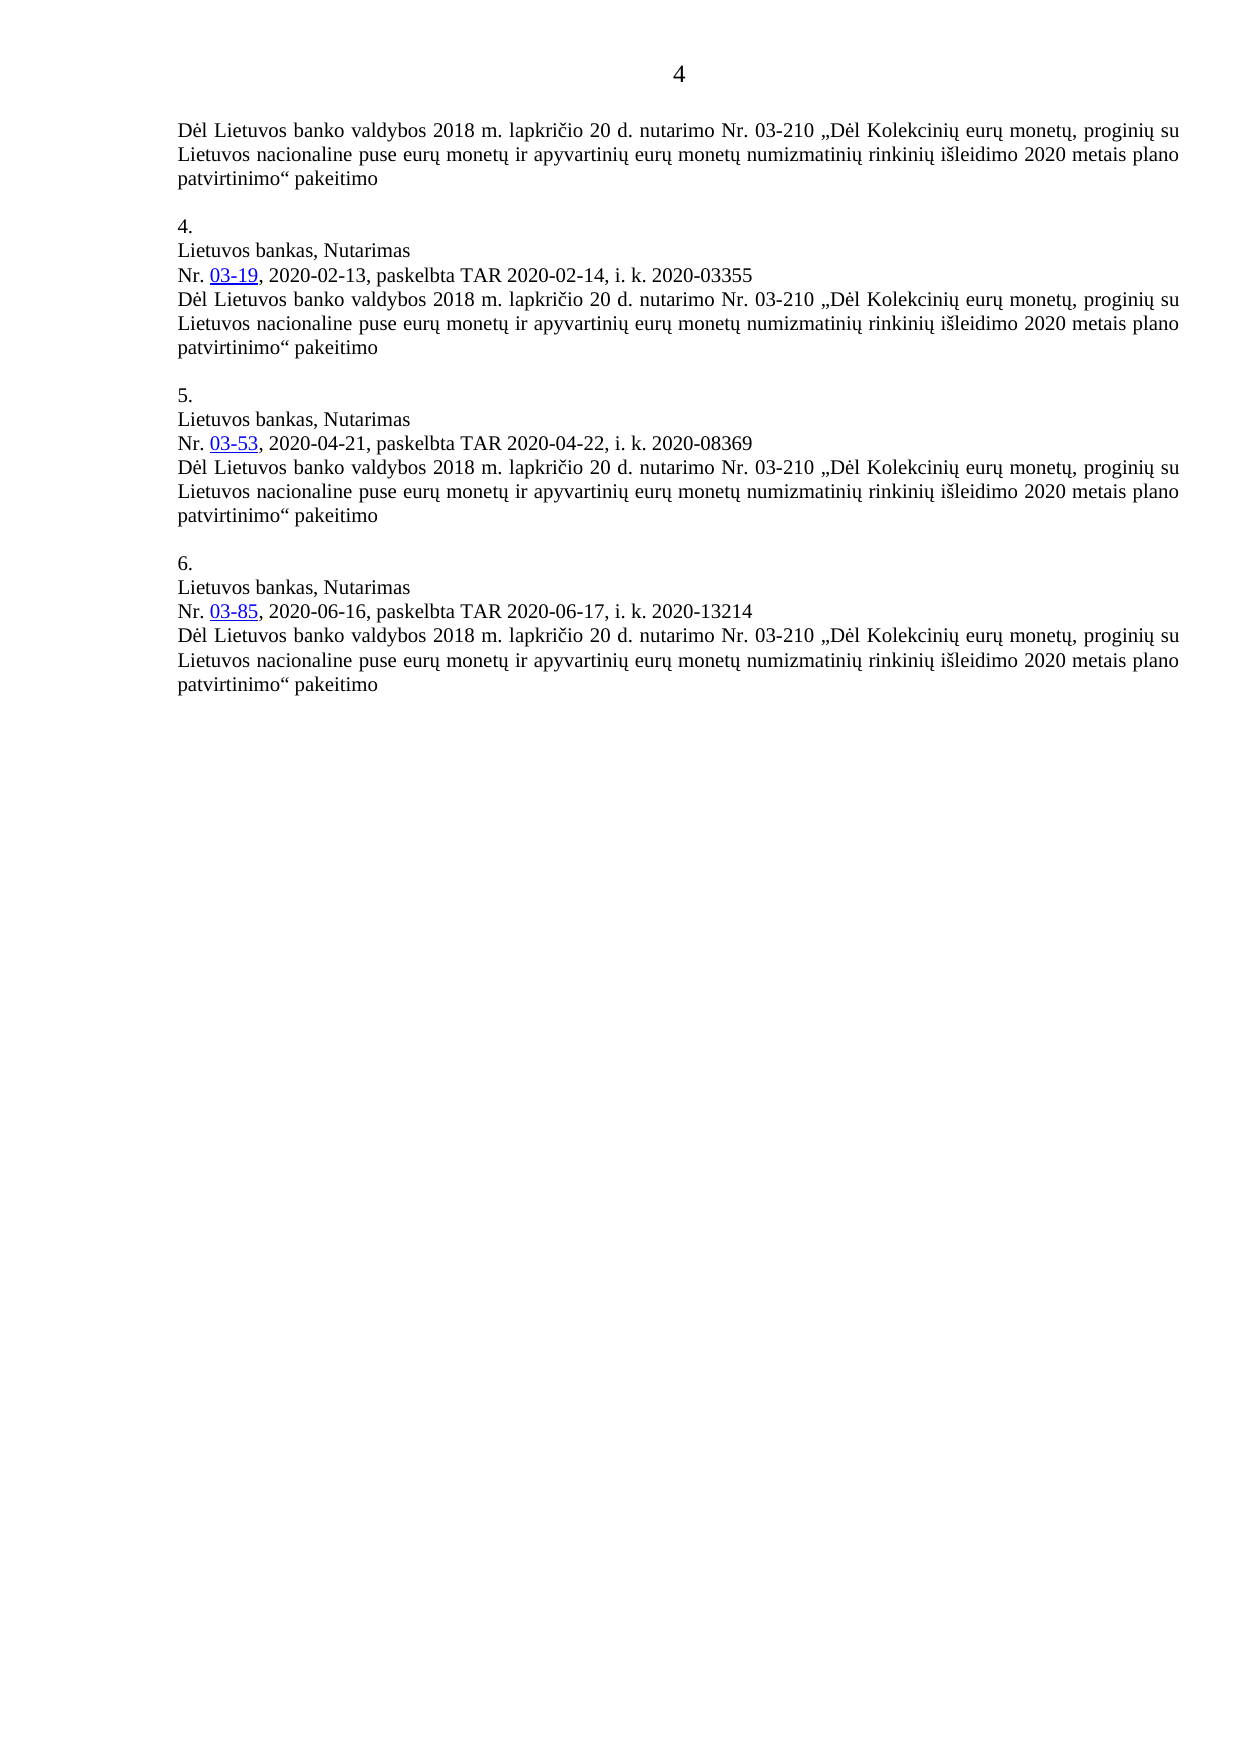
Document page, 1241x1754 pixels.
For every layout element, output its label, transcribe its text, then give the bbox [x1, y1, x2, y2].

text 5. [177, 383, 1181, 407]
text Lietuvos bankas, Nutarimas [177, 238, 1181, 262]
text Dėl Lietuvos banko valdybos 2018 m. lapkričio 20 d. nutarimo Nr. 03-210 „Dėl Kolekcinių eurų monetų, proginių su Lietuvos nacionaline puse eurų monetų ir apyvartinių eurų monetų numizmatinių rinkinių išleidimo 2020 metais plano patvirtinimo“ pakeitimo [177, 118, 1181, 190]
text Nr. 03-53, 2020-04-21, paskelbta TAR 2020-04-22, i. k. 2020-08369 [177, 431, 1181, 455]
text Dėl Lietuvos banko valdybos 2018 m. lapkričio 20 d. nutarimo Nr. 03-210 „Dėl Kolekcinių eurų monetų, proginių su Lietuvos nacionaline puse eurų monetų ir apyvartinių eurų monetų numizmatinių rinkinių išleidimo 2020 metais plano patvirtinimo“ pakeitimo [177, 455, 1181, 527]
text Nr. 03-19, 2020-02-13, paskelbta TAR 2020-02-14, i. k. 2020-03355 [177, 262, 1181, 287]
text Lietuvos bankas, Nutarimas [177, 407, 1181, 431]
text Dėl Lietuvos banko valdybos 2018 m. lapkričio 20 d. nutarimo Nr. 03-210 „Dėl Kolekcinių eurų monetų, proginių su Lietuvos nacionaline puse eurų monetų ir apyvartinių eurų monetų numizmatinių rinkinių išleidimo 2020 metais plano patvirtinimo“ pakeitimo [177, 623, 1181, 696]
text 6. [177, 551, 1181, 575]
text Dėl Lietuvos banko valdybos 2018 m. lapkričio 20 d. nutarimo Nr. 03-210 „Dėl Kolekcinių eurų monetų, proginių su Lietuvos nacionaline puse eurų monetų ir apyvartinių eurų monetų numizmatinių rinkinių išleidimo 2020 metais plano patvirtinimo“ pakeitimo [177, 287, 1181, 359]
text 4. [177, 214, 1181, 238]
text Lietuvos bankas, Nutarimas [177, 575, 1181, 599]
text Nr. 03-85, 2020-06-16, paskelbta TAR 2020-06-17, i. k. 2020-13214 [177, 599, 1181, 623]
